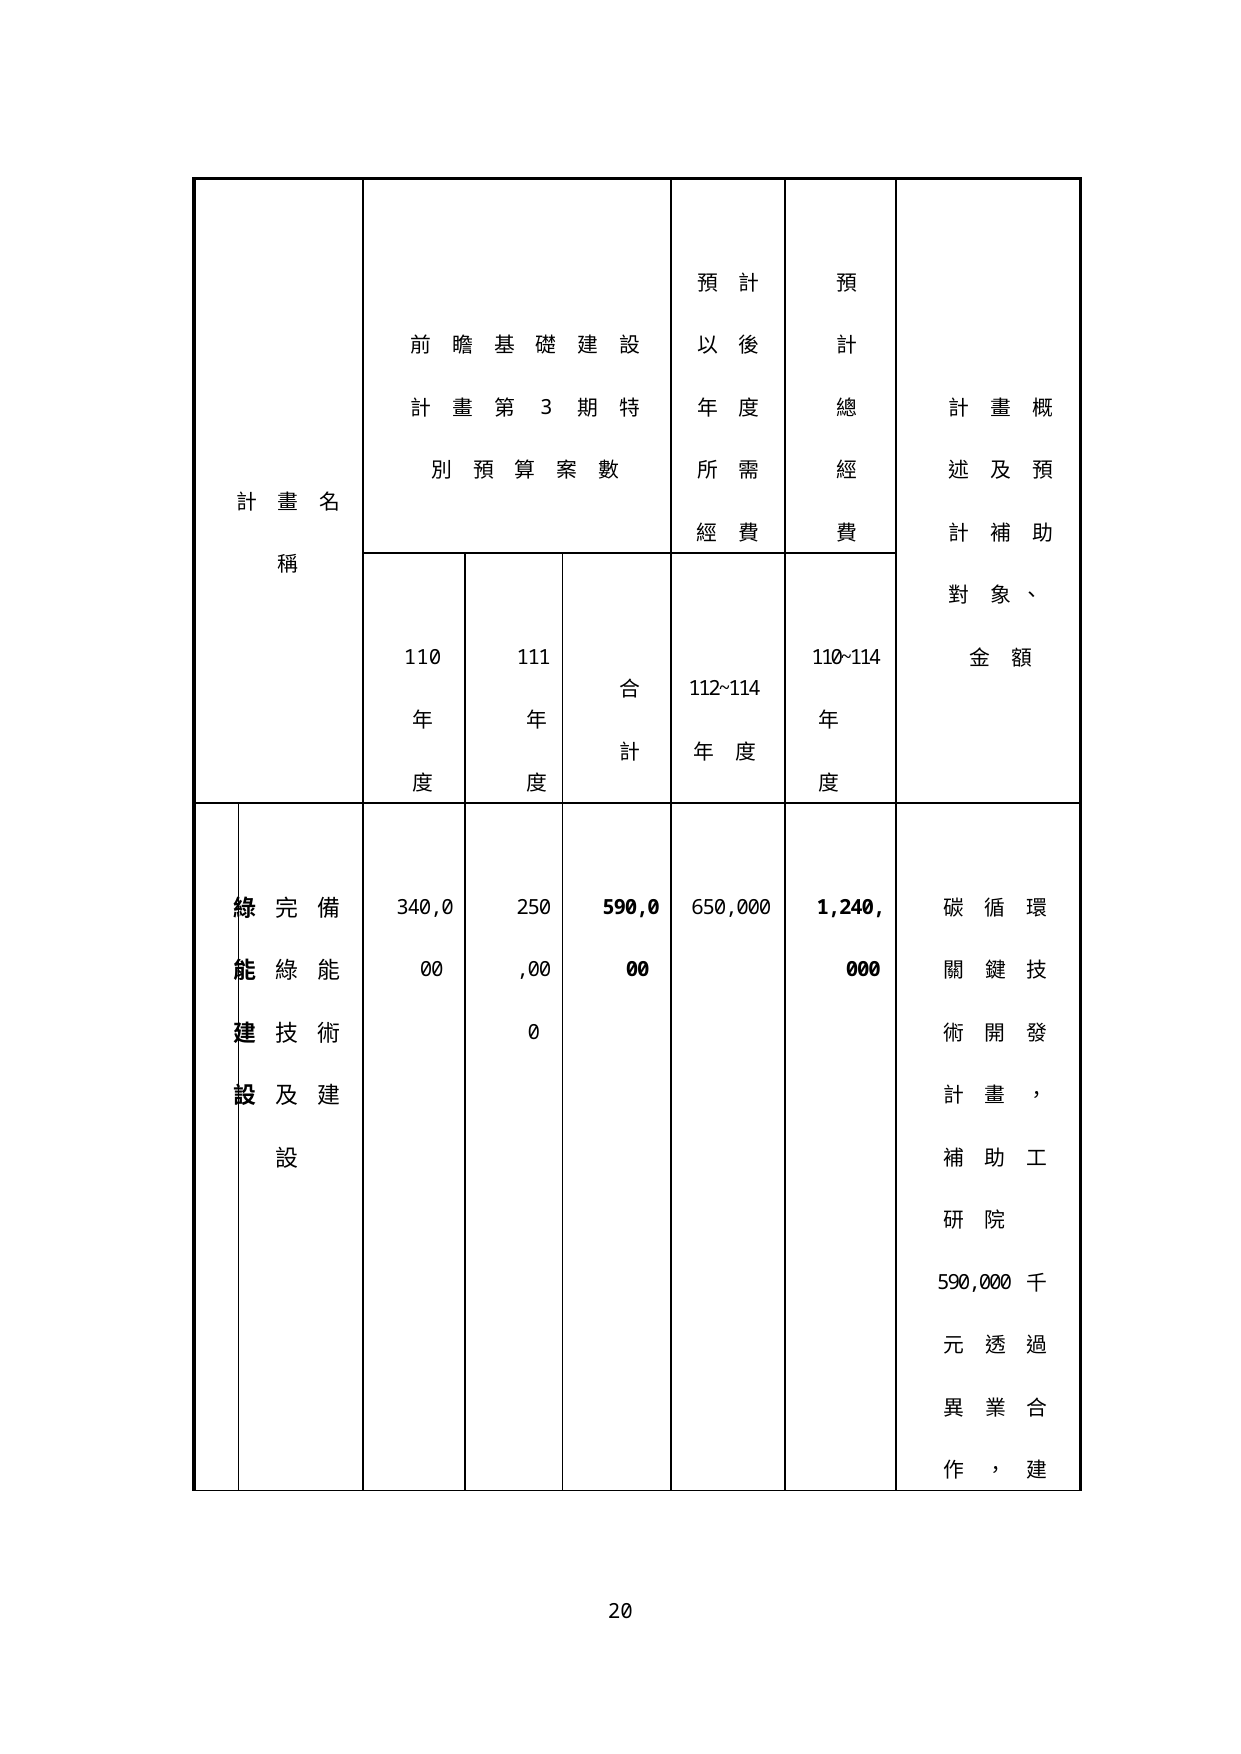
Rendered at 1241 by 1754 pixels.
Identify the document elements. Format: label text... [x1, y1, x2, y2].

table_header 預計 總經費 [786, 180, 895, 552]
table_cell 590,000 [563, 804, 670, 1490]
table_cell 112~114年度 [672, 554, 784, 802]
table_cell 650,000 [672, 804, 784, 1490]
table_cell 綠能建設 [196, 804, 238, 1490]
table_cell 110~114年度 [786, 554, 895, 802]
table_cell 110年度 [364, 554, 464, 802]
table_header 預計以後年度所需經費 [672, 180, 784, 552]
table_cell 1,240,000 [786, 804, 895, 1490]
table_header 計畫概述及預計補助對象、金額 [897, 180, 1079, 802]
table_cell 碳循環關鍵技術開發計畫，補助工研院590,000千元透過異業合作，建 [897, 804, 1079, 1490]
table_cell 340,000 [364, 804, 464, 1490]
table_header 前瞻基礎建設計畫第3期特別預算案數 [364, 180, 670, 552]
table_cell 完備綠能技術及建設 [239, 804, 362, 1490]
table_cell 111年度 [466, 554, 562, 802]
table_cell 250,000 [466, 804, 562, 1490]
table_cell 合計 [563, 554, 670, 802]
table_header 計畫名稱 [196, 180, 362, 802]
